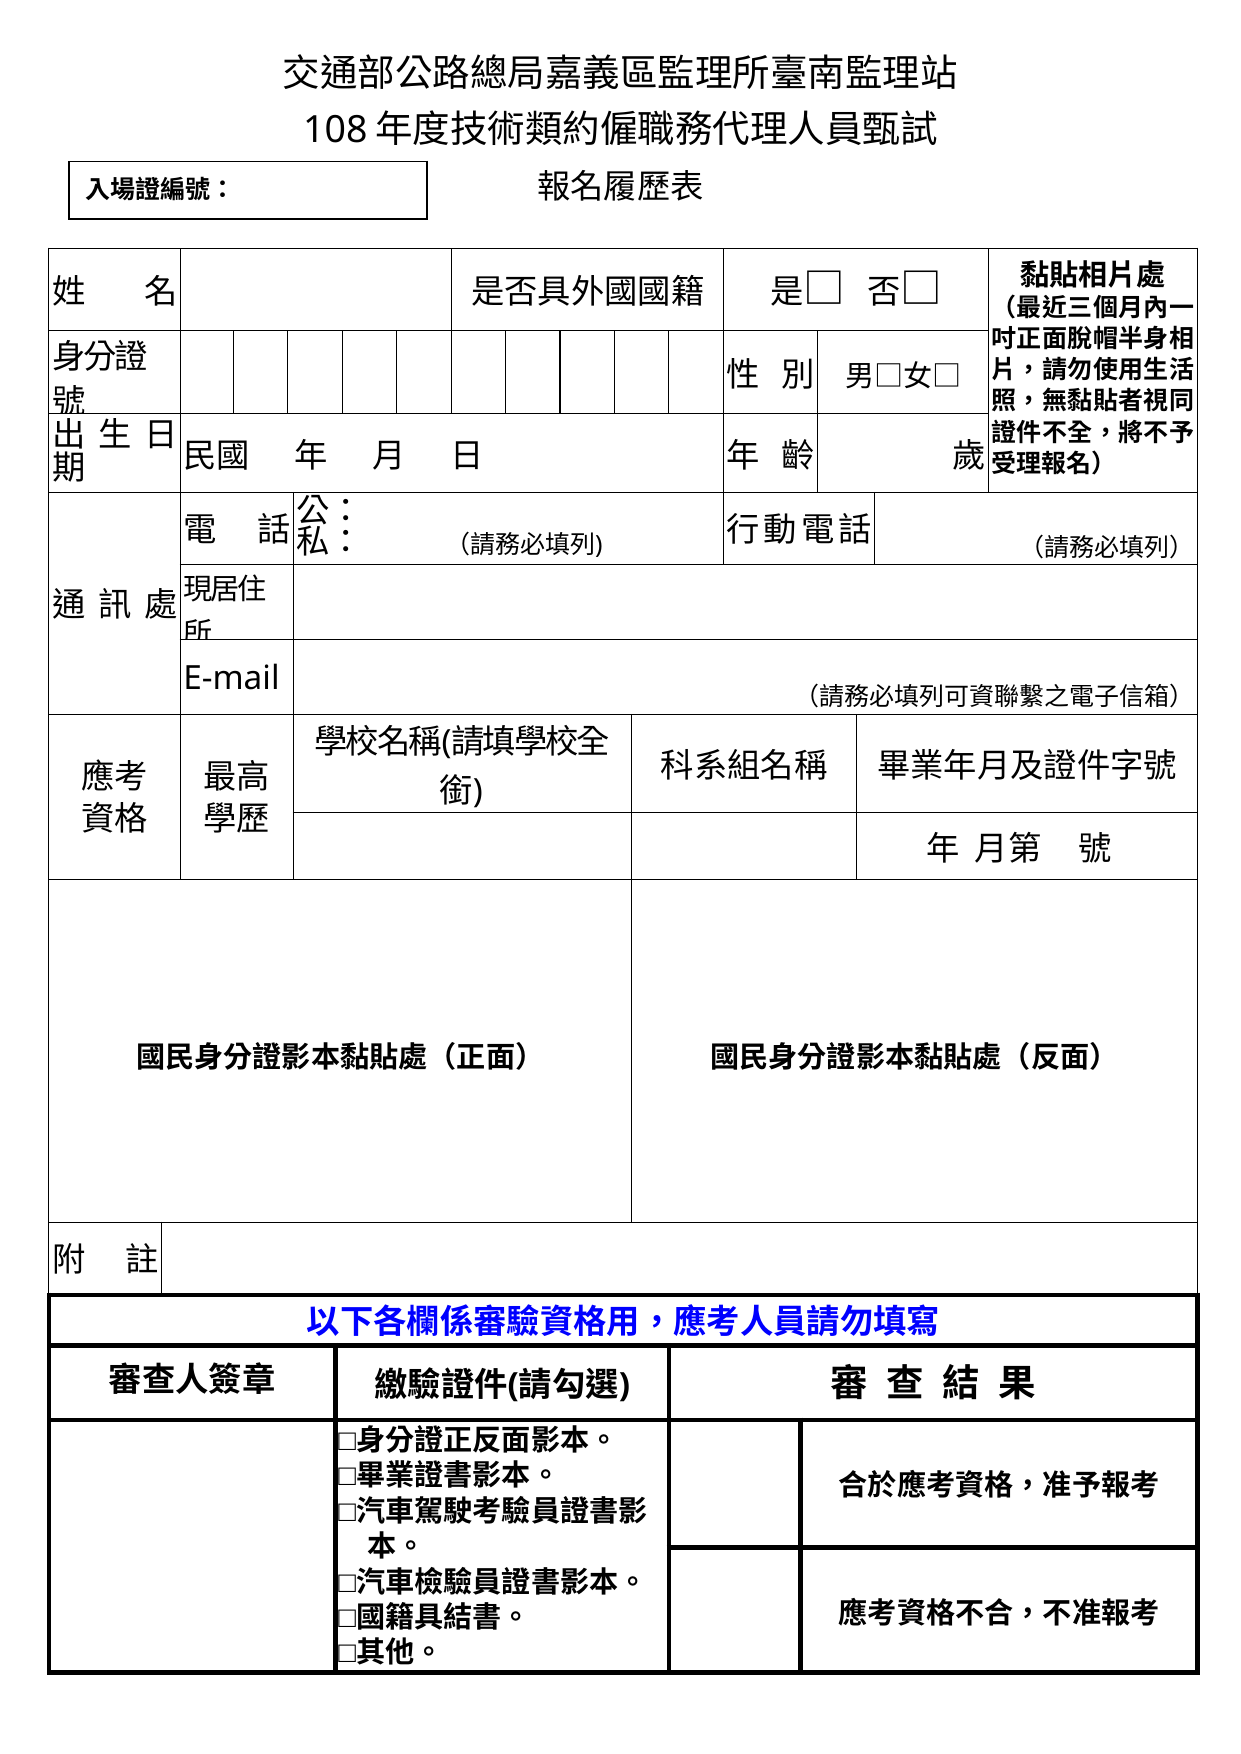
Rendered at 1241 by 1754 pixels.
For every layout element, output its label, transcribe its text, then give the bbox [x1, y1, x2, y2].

table_cell 以下各欄係審驗資格用，應考人員請勿填寫 [51, 1297, 1195, 1343]
text 報名履歷表 [89, 154, 1152, 210]
table_cell [632, 813, 856, 879]
table_cell [51, 1422, 333, 1670]
table_header 是□ 否□ [724, 249, 988, 330]
text 報名履歷表 [70, 162, 426, 218]
table_cell 通訊處 [49, 493, 180, 714]
table_cell 民國 年 月 日 [181, 414, 723, 492]
table_cell 學校名稱(請填學校全銜) [294, 715, 631, 812]
table_cell 審 查 結 果 [671, 1348, 1195, 1417]
text 108年度技術類約僱職務代理人員甄試 [89, 98, 1152, 154]
table_cell [294, 813, 631, 879]
table_cell 應考 資格 [49, 715, 180, 879]
text 入場證編號： [85, 170, 411, 206]
table_cell E-mail [181, 640, 293, 714]
table_cell 行動電話 [724, 493, 874, 564]
table_cell [452, 331, 505, 413]
table_cell [294, 565, 1197, 639]
table_cell [288, 331, 342, 413]
table_cell [162, 1223, 1197, 1292]
table_cell 審查人簽章 [51, 1348, 333, 1417]
table_cell 應考資格不合，不准報考 [803, 1550, 1195, 1670]
table_cell 公： 私： （請務必填列) [294, 493, 723, 564]
table_cell 最高 學歷 [181, 715, 293, 879]
table_cell 年 月第 號 [857, 813, 1197, 879]
table_cell （請務必填列） [875, 493, 1197, 564]
table_cell [561, 331, 614, 413]
table_cell 國民身分證影本黏貼處（反面） [632, 880, 1197, 1222]
table_cell [615, 331, 668, 413]
table_cell [181, 331, 233, 413]
table_cell 畢業年月及證件字號 [857, 715, 1197, 812]
table_cell 國民身分證影本黏貼處（正面） [49, 880, 631, 1222]
table_cell 出生日期 [49, 414, 180, 492]
table_header 黏貼相片處 （最近三個月內一吋正面脫帽半身相片，請勿使用生活照，無黏貼者視同證件不全，將不予受理報名） [989, 249, 1197, 492]
table_cell 男□女□ [818, 331, 988, 413]
table_cell □身分證正反面影本。 □畢業證書影本。 □汽車駕駛考驗員證書影 本。 □汽車檢驗員證書影本。 □國籍具結書。 □其他。 [338, 1422, 667, 1670]
table_header [181, 249, 451, 330]
table_cell [671, 1422, 798, 1545]
table_cell 身分證號 [49, 331, 180, 413]
table_cell [669, 331, 723, 413]
table_cell 合於應考資格，准予報考 [803, 1422, 1195, 1545]
table_cell [397, 331, 451, 413]
table_cell 電話 [181, 493, 293, 564]
table_cell 附註 [49, 1223, 161, 1292]
table_cell [234, 331, 287, 413]
table_cell 科系組名稱 [632, 715, 856, 812]
text 交通部公路總局嘉義區監理所臺南監理站 [89, 41, 1152, 98]
table_cell [671, 1550, 798, 1670]
table_cell （請務必填列可資聯繫之電子信箱） [294, 640, 1197, 714]
table_cell [343, 331, 396, 413]
table_header 姓 名 [49, 249, 180, 330]
table_cell [506, 331, 559, 413]
table_cell 性別 [724, 331, 817, 413]
table_cell 現居住所 [181, 565, 293, 639]
table_cell 歲 [818, 414, 988, 492]
table_cell 年齡 [724, 414, 817, 492]
table_cell 繳驗證件(請勾選) [338, 1348, 667, 1417]
text ： [85, 206, 411, 211]
table_header 是否具外國國籍 [452, 249, 723, 330]
